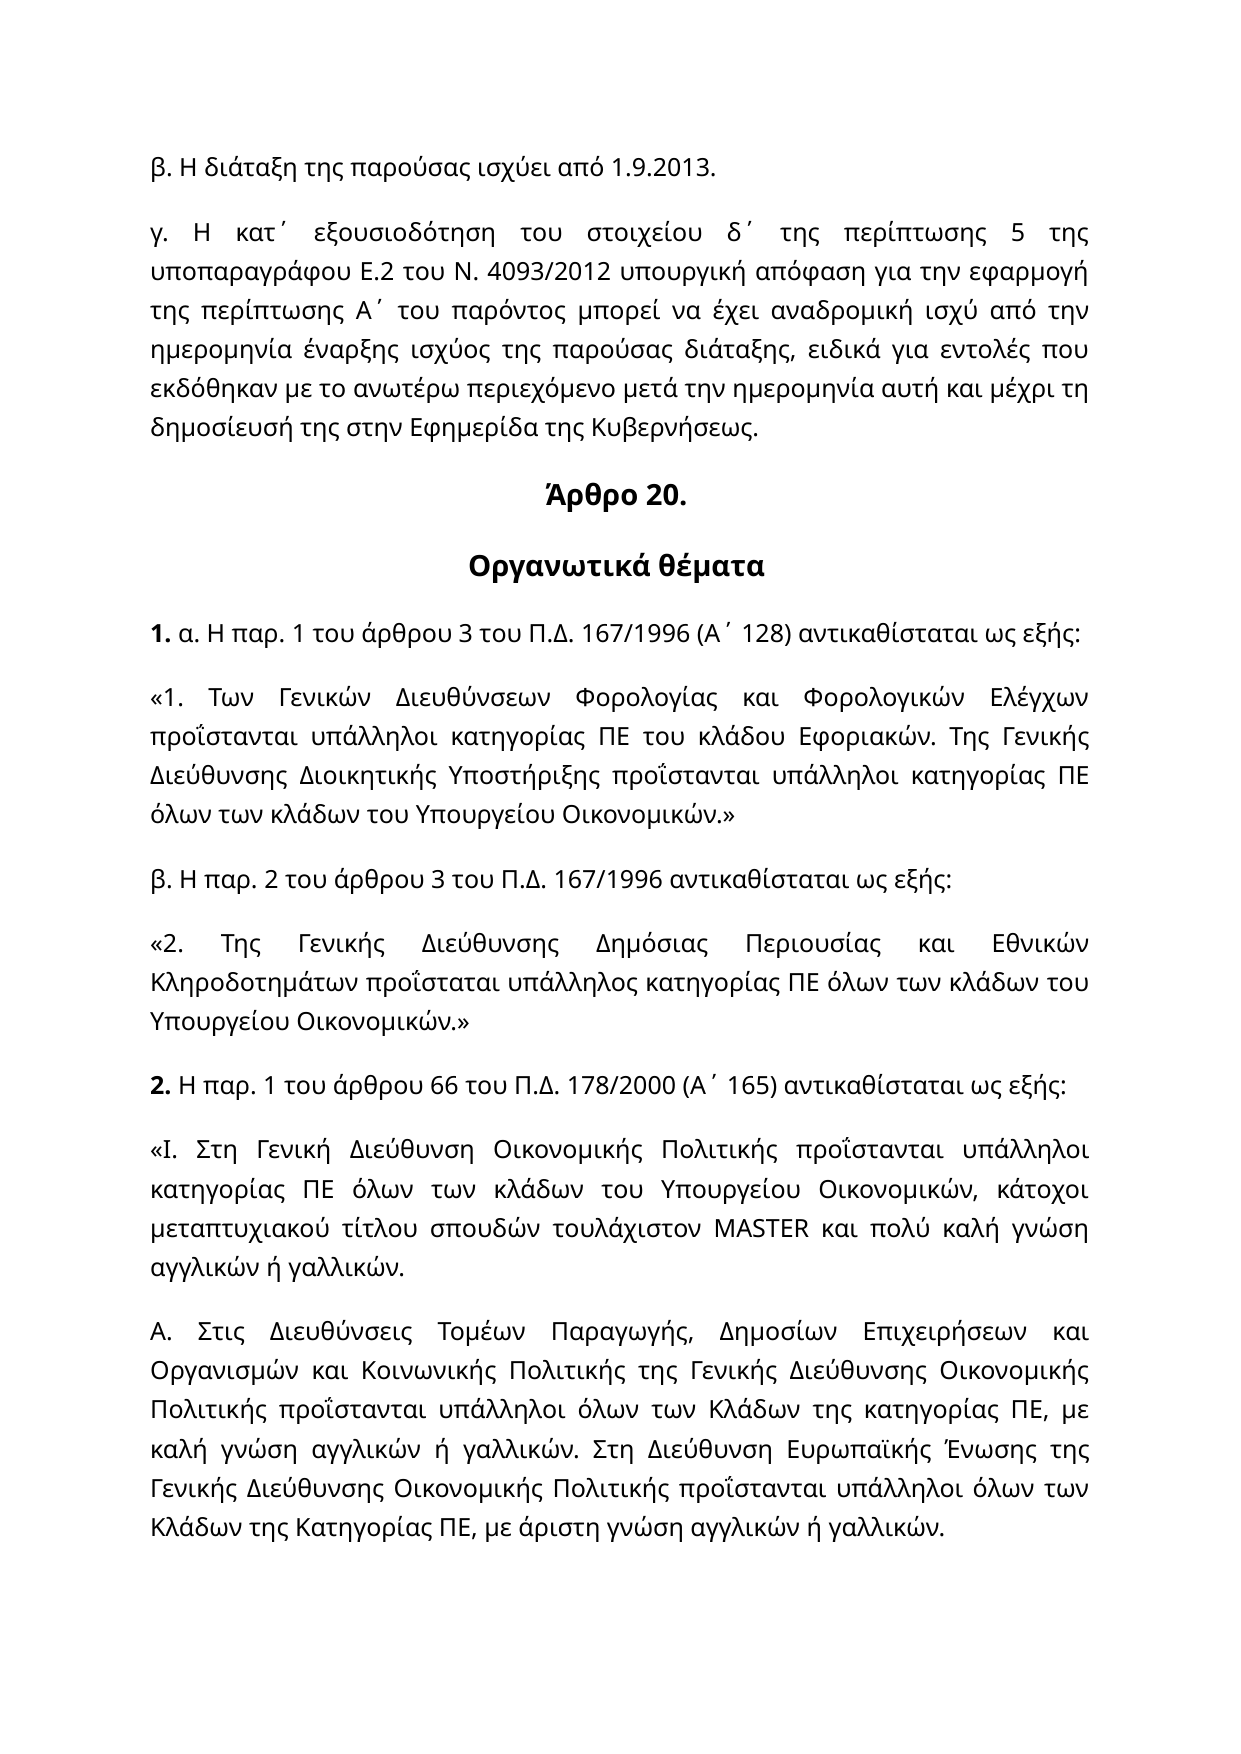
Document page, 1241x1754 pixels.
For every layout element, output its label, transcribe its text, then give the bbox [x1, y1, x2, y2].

subtitle Άρθρο 20. [150, 474, 1090, 514]
text 2. Η παρ. 1 του άρθρου 66 του Π.Δ. 178/2000 (Α΄ 165) αντικαθίσταται ως εξής: [150, 1068, 1090, 1102]
text 1. α. Η παρ. 1 του άρθρου 3 του Π.Δ. 167/1996 (Α΄ 128) αντικαθίσταται ως εξής: [150, 615, 1090, 649]
subtitle Οργανωτικά θέματα [150, 545, 1090, 584]
text Α. Στις Διευθύνσεις Τομέων Παραγωγής, Δημοσίων Επιχειρήσεων και Οργανισμών και Κοινωνικής Πολιτικής της Γενικής Διεύθυνσης Οικονομικής Πολιτικής προΐστανται υπάλληλοι όλων των Κλάδων της κατηγορίας ΠΕ, με καλή γνώση αγγλικών ή γαλλικών. Στη Διεύθυνση Ευρωπαϊκής Ένωσης της Γενικής Διεύθυνσης Οικονομικής Πολιτικής προΐστανται υπάλληλοι όλων των Κλάδων της Κατηγορίας ΠΕ, με άριστη γνώση αγγλικών ή γαλλικών. [150, 1314, 1090, 1544]
text β. Η παρ. 2 του άρθρου 3 του Π.Δ. 167/1996 αντικαθίσταται ως εξής: [150, 861, 1090, 895]
text β. Η διάταξη της παρούσας ισχύει από 1.9.2013. [150, 150, 1090, 184]
text «1. Των Γενικών Διευθύνσεων Φορολογίας και Φορολογικών Ελέγχων προΐστανται υπάλληλοι κατηγορίας ΠΕ του κλάδου Εφοριακών. Της Γενικής Διεύθυνσης Διοικητικής Υποστήριξης προΐστανται υπάλληλοι κατηγορίας ΠΕ όλων των κλάδων του Υπουργείου Οικονομικών.» [150, 679, 1090, 831]
text «Ι. Στη Γενική Διεύθυνση Οικονομικής Πολιτικής προΐστανται υπάλληλοι κατηγορίας ΠΕ όλων των κλάδων του Υπουργείου Οικονομικών, κάτοχοι μεταπτυχιακού τίτλου σπουδών τουλάχιστον MASTER και πολύ καλή γνώση αγγλικών ή γαλλικών. [150, 1132, 1090, 1284]
text «2. Της Γενικής Διεύθυνσης Δημόσιας Περιουσίας και Εθνικών Κληροδοτημάτων προΐσταται υπάλληλος κατηγορίας ΠΕ όλων των κλάδων του Υπουργείου Οικονομικών.» [150, 925, 1090, 1038]
text γ. Η κατ΄ εξουσιοδότηση του στοιχείου δ΄ της περίπτωσης 5 της υποπαραγράφου Ε.2 του Ν. 4093/2012 υπουργική απόφαση για την εφαρμογή της περίπτωσης Α΄ του παρόντος μπορεί να έχει αναδρομική ισχύ από την ημερομηνία έναρξης ισχύος της παρούσας διάταξης, ειδικά για εντολές που εκδόθηκαν με το ανωτέρω περιεχόμενο μετά την ημερομηνία αυτή και μέχρι τη δημοσίευσή της στην Εφημερίδα της Κυβερνήσεως. [150, 214, 1090, 444]
